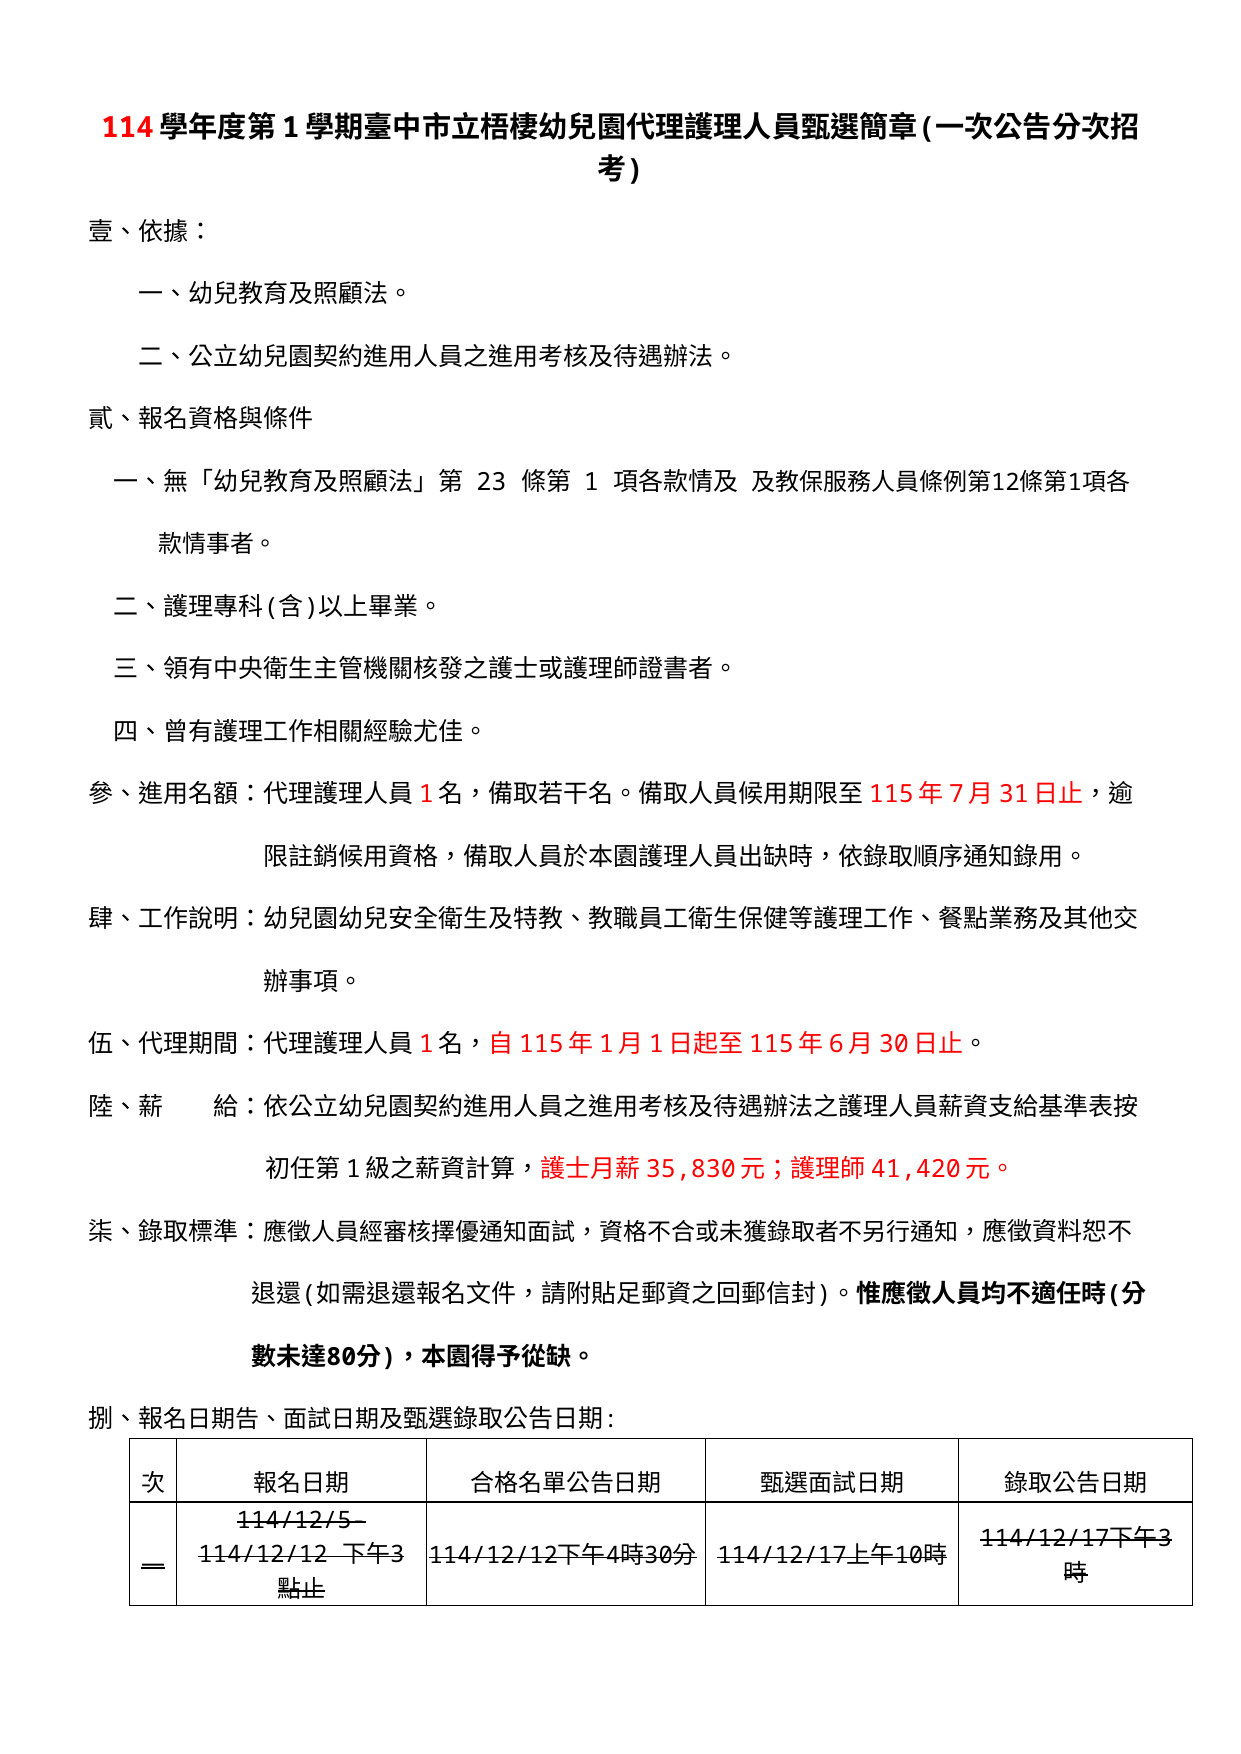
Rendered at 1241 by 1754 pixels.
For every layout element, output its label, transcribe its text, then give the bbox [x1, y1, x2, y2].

text 參、進用名額：代理護理人員1名，備取若干名。備取人員候用期限至115年7月31日止，逾限註銷候用資格，備取人員於本園護理人員出缺時，依錄取順序通知錄用。 [89, 750, 1152, 875]
table_cell 114/12/5-114/12/12 下午3點止 [177, 1503, 426, 1604]
table_cell 114/12/17上午10時 [706, 1503, 958, 1604]
text 貳、報名資格與條件 [89, 375, 1152, 438]
text 壹、依據： [89, 188, 1152, 250]
text 四、曾有護理工作相關經驗尤佳。 [89, 688, 1152, 750]
text 柒、錄取標準：應徵人員經審核擇優通知面試，資格不合或未獲錄取者不另行通知，應徵資料恕不退還(如需退還報名文件，請附貼足郵資之回郵信封)。惟應徵人員均不適任時(分數未達80分)，本園得予從缺。 [89, 1188, 1152, 1375]
text 二、公立幼兒園契約進用人員之進用考核及待遇辦法。 [89, 313, 1152, 375]
text 捌、報名日期告、面試日期及甄選錄取公告日期: [89, 1375, 1152, 1438]
text 肆、工作說明：幼兒園幼兒安全衛生及特教、教職員工衛生保健等護理工作、餐點業務及其他交辦事項。 [89, 875, 1152, 1000]
table_header 合格名單公告日期 [427, 1439, 705, 1501]
text 一、無「幼兒教育及照顧法」第 23 條第 1 項各款情及 及教保服務人員條例第12條第1項各款情事者。 [114, 438, 1152, 563]
text 114學年度第1學期臺中市立梧棲幼兒園代理護理人員甄選簡章(一次公告分次招考) [89, 103, 1152, 188]
table_header 報名日期 [177, 1439, 426, 1501]
table_cell 114/12/17下午3時 [959, 1503, 1192, 1604]
table_header 次 [130, 1439, 176, 1501]
table_cell 114/12/12下午4時30分 [427, 1503, 705, 1604]
text 一、幼兒教育及照顧法。 [89, 250, 1152, 313]
table_header 甄選面試日期 [706, 1439, 958, 1501]
text 陸、薪 給：依公立幼兒園契約進用人員之進用考核及待遇辦法之護理人員薪資支給基準表按初任第1級之薪資計算，護士月薪35,830元；護理師41,420元。 [89, 1063, 1152, 1188]
text 伍、代理期間：代理護理人員1名，自115年1月1日起至115年6月30日止。 [89, 1000, 1152, 1063]
text 三、領有中央衛生主管機關核發之護士或護理師證書者。 [89, 625, 1152, 688]
table_header 錄取公告日期 [959, 1439, 1192, 1501]
table_cell 一 [130, 1503, 176, 1604]
text 二、護理專科(含)以上畢業。 [89, 563, 1152, 625]
